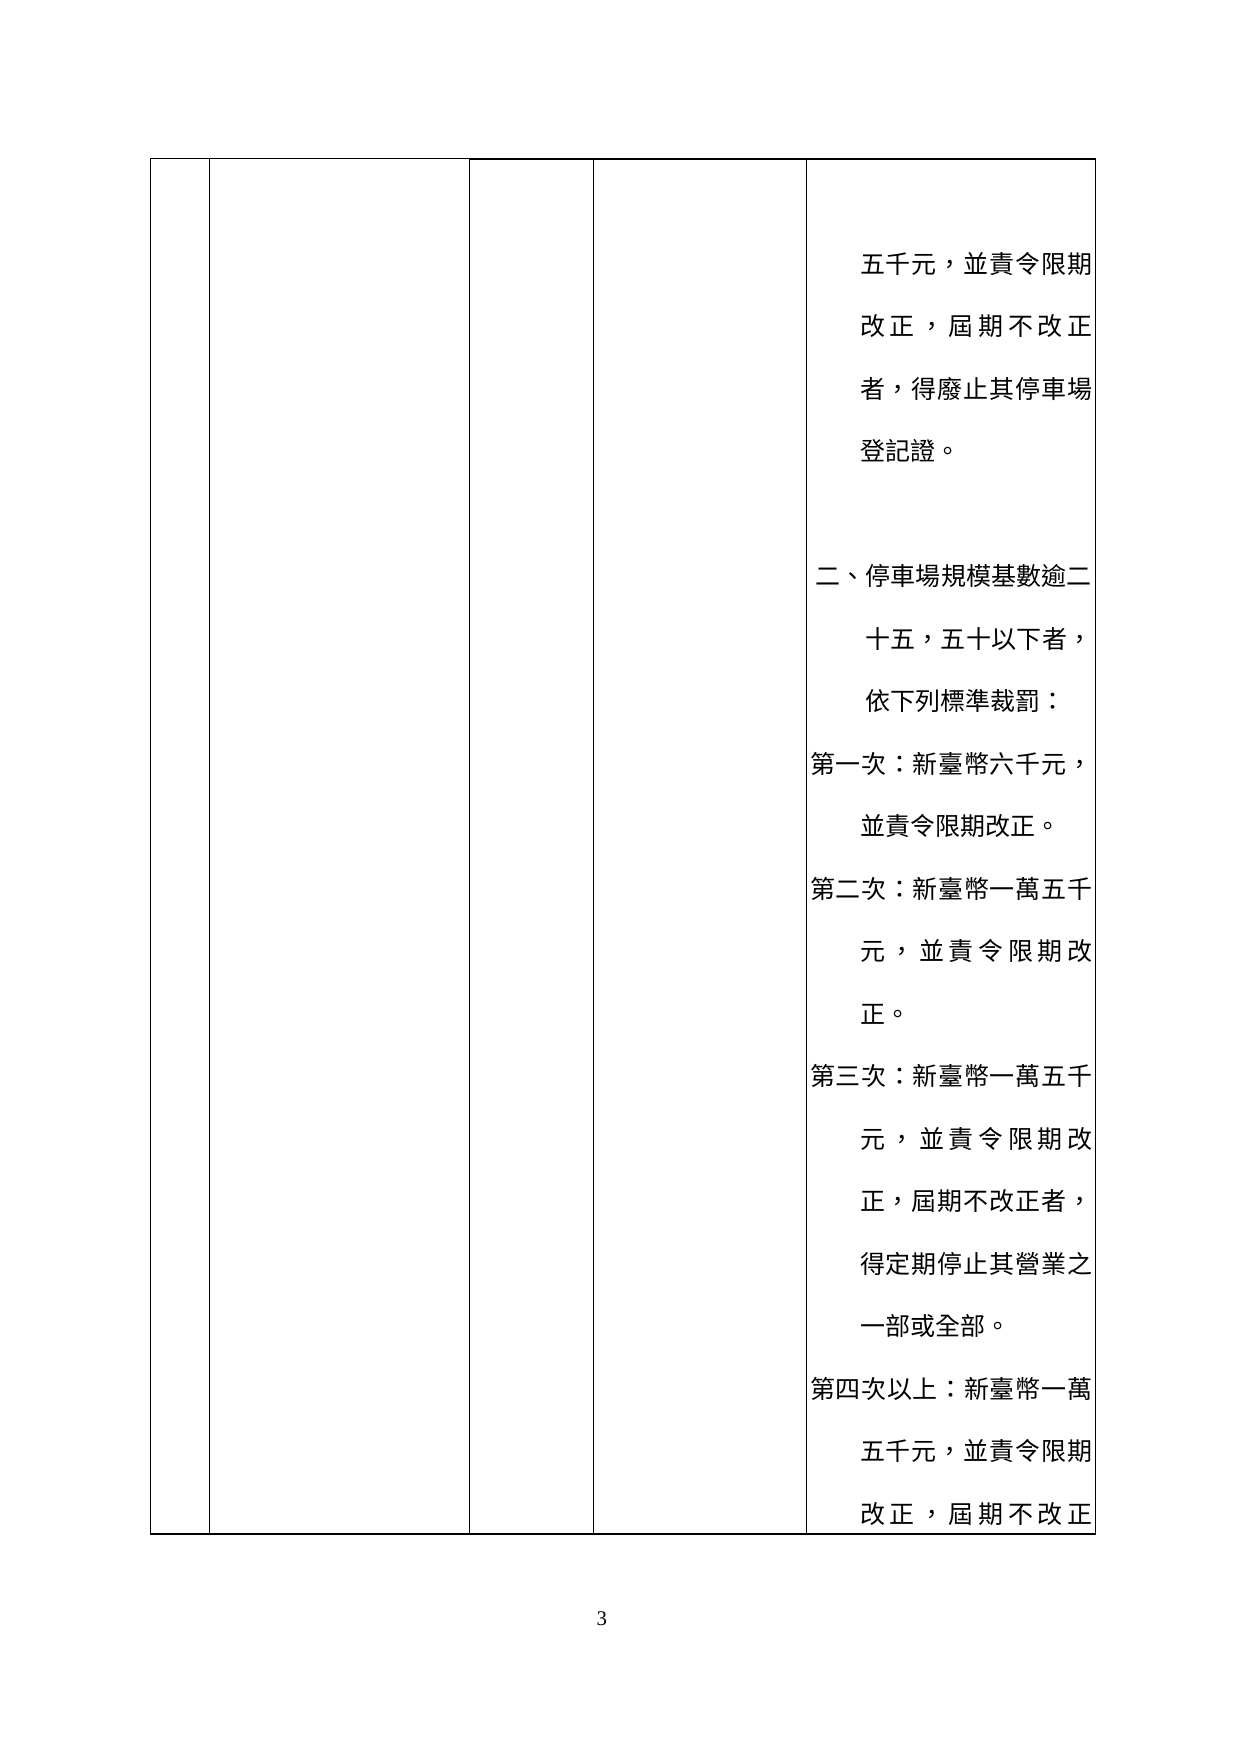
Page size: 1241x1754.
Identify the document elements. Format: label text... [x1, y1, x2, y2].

table_cell 五千元，並責令限期改正，屆期不改正者，得廢止其停車場登記證。 二、停車場規模基數逾二十五，五十以下者，依下列標準裁罰： 第一次：新臺幣六千元，並責令限期改正。 第二次：新臺幣一萬五千元，並責令限期改正。 第三次：新臺幣一萬五千元，並責令限期改正，屆期不改正者，得定期停止其營業之一部或全部。 第四次以上：新臺幣一萬五千元，並責令限期改正，屆期不改正 [807, 160, 1095, 1533]
table_cell [151, 159, 209, 1533]
table_cell [1096, 158, 1107, 1533]
table_cell [210, 159, 469, 1533]
table_cell [594, 160, 806, 1533]
table_cell [470, 160, 593, 1533]
